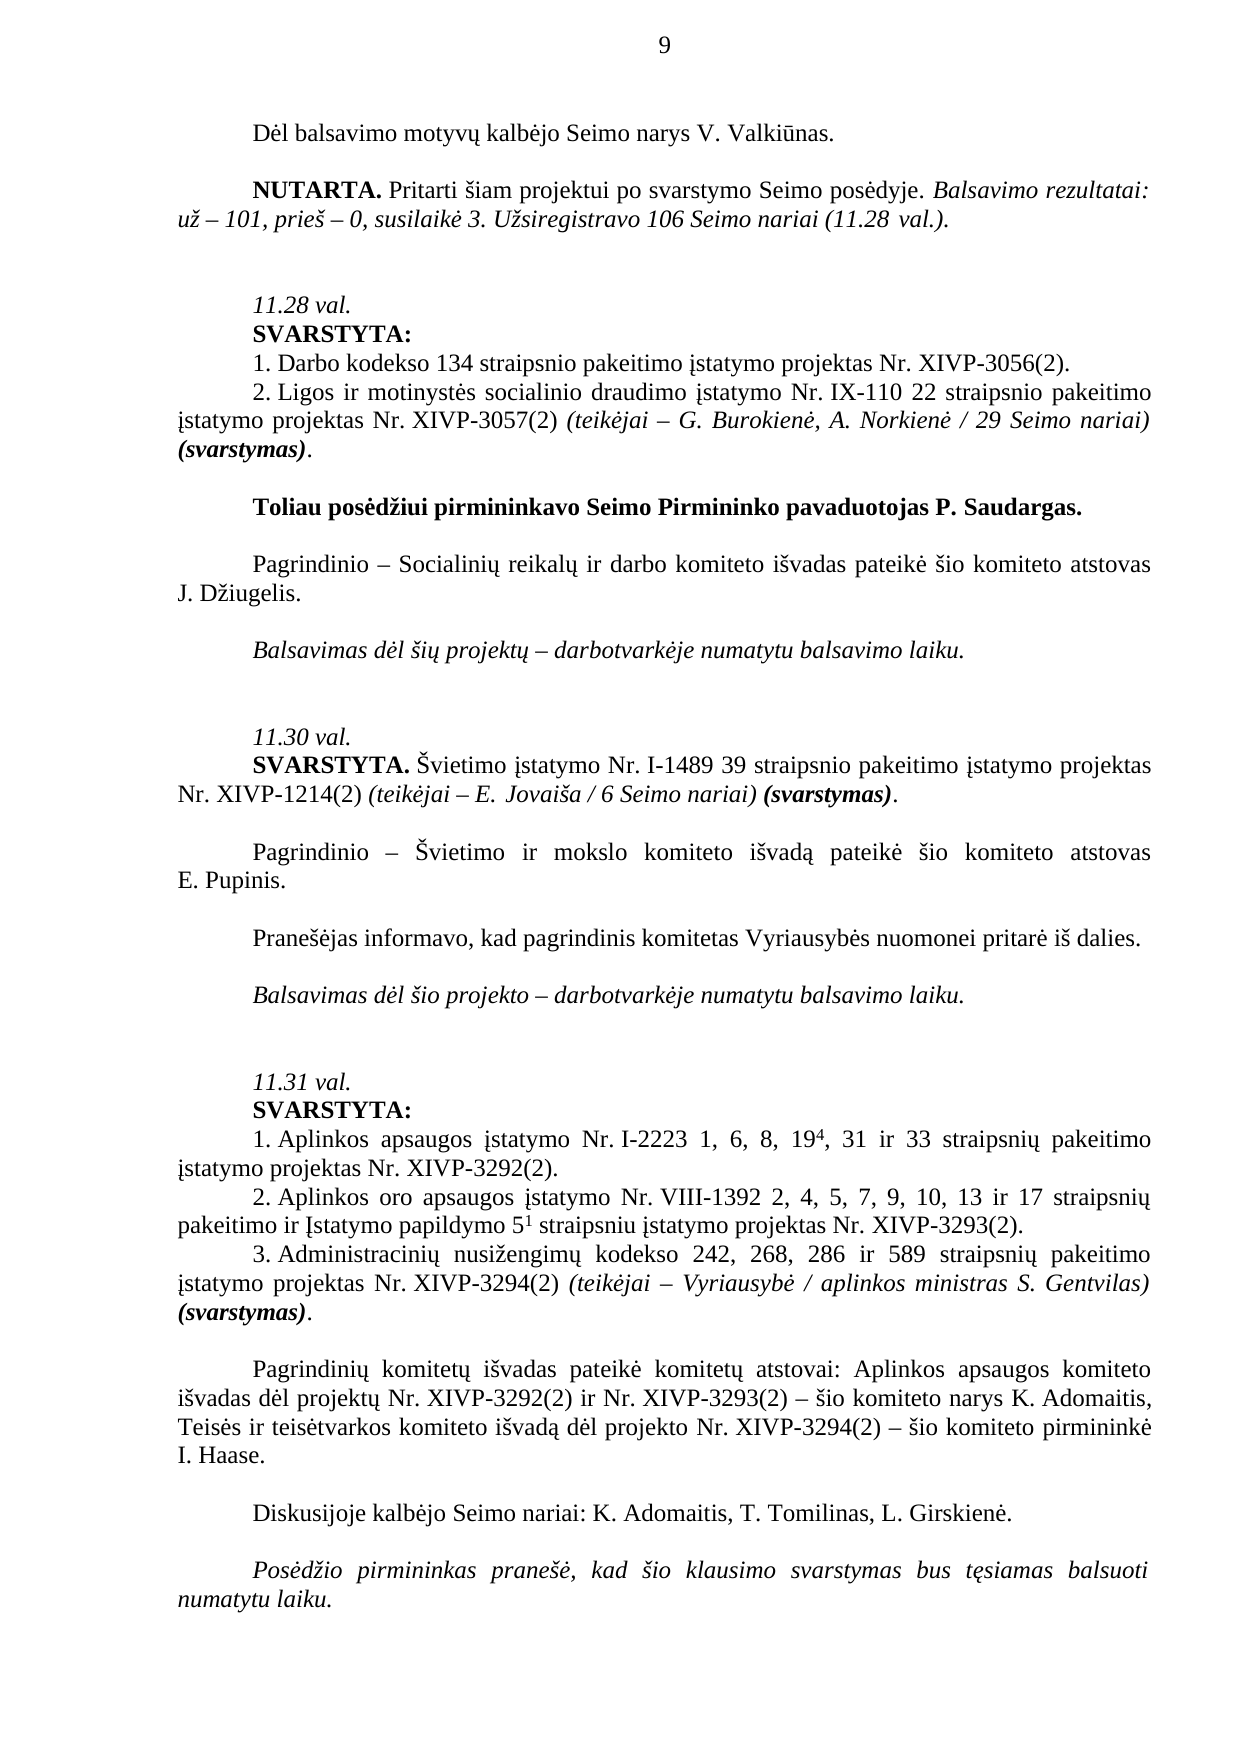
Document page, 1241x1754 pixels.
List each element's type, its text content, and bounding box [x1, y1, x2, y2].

text 1. Darbo kodekso 134 straipsnio pakeitimo įstatymo projektas Nr. XIVP-3056(2). [177, 348, 1152, 377]
text 2. Aplinkos oro apsaugos įstatymo Nr. VIII-1392 2, 4, 5, 7, 9, 10, 13 ir 17 straipsnių pakeitimo ir Įstatymo papildymo 51 straipsniu įstatymo projektas Nr. XIVP-3293(2). [177, 1182, 1152, 1239]
text Pagrindinio – Švietimo ir mokslo komiteto išvadą pateikė šio komiteto atstovas E. Pupinis. [177, 837, 1152, 894]
text Balsavimas dėl šio projekto – darbotvarkėje numatytu balsavimo laiku. [177, 981, 1152, 1009]
text Toliau posėdžiui pirmininkavo Seimo Pirmininko pavaduotojas P. Saudargas. [177, 492, 1152, 521]
text NUTARTA. Pritarti šiam projektui po svarstymo Seimo posėdyje. Balsavimo rezultatai: už – 101, prieš – 0, susilaikė 3. Užsiregistravo 106 Seimo nariai (11.28 val.). [177, 176, 1152, 233]
text 11.31 val. [177, 1067, 1152, 1096]
text Pagrindinių komitetų išvadas pateikė komitetų atstovai: Aplinkos apsaugos komiteto išvadas dėl projektų Nr. XIVP-3292(2) ir Nr. XIVP-3293(2) – šio komiteto narys K. Adomaitis, Teisės ir teisėtvarkos komiteto išvadą dėl projekto Nr. XIVP-3294(2) – šio komiteto pirmininkė I. Haase. [177, 1354, 1152, 1469]
text Balsavimas dėl šių projektų – darbotvarkėje numatytu balsavimo laiku. [177, 636, 1152, 664]
text 2. Ligos ir motinystės socialinio draudimo įstatymo Nr. IX-110 22 straipsnio pakeitimo įstatymo projektas Nr. XIVP-3057(2) (teikėjai – G. Burokienė, A. Norkienė / 29 Seimo nariai) (svarstymas). [177, 377, 1152, 463]
text Pranešėjas informavo, kad pagrindinis komitetas Vyriausybės nuomonei pritarė iš dalies. [177, 923, 1152, 952]
text SVARSTYTA. Švietimo įstatymo Nr. I-1489 39 straipsnio pakeitimo įstatymo projektas Nr. XIVP-1214(2) (teikėjai – E. Jovaiša / 6 Seimo nariai) (svarstymas). [177, 751, 1152, 808]
text 11.28 val. [177, 291, 1152, 319]
text 1. Aplinkos apsaugos įstatymo Nr. I-2223 1, 6, 8, 194, 31 ir 33 straipsnių pakeitimo įstatymo projektas Nr. XIVP-3292(2). [177, 1124, 1152, 1182]
text Pagrindinio – Socialinių reikalų ir darbo komiteto išvadas pateikė šio komiteto atstovas J. Džiugelis. [177, 549, 1152, 607]
text SVARSTYTA: [177, 1096, 1152, 1124]
text 11.30 val. [177, 722, 1152, 751]
text Dėl balsavimo motyvų kalbėjo Seimo narys V. Valkiūnas. [177, 118, 1152, 147]
text SVARSTYTA: [177, 319, 1152, 348]
text Diskusijoje kalbėjo Seimo nariai: K. Adomaitis, T. Tomilinas, L. Girskienė. [177, 1498, 1152, 1527]
text 3. Administracinių nusižengimų kodekso 242, 268, 286 ir 589 straipsnių pakeitimo įstatymo projektas Nr. XIVP-3294(2) (teikėjai – Vyriausybė / aplinkos ministras S. Gentvilas) (svarstymas). [177, 1239, 1152, 1326]
text Posėdžio pirmininkas pranešė, kad šio klausimo svarstymas bus tęsiamas balsuoti numatytu laiku. [177, 1556, 1152, 1613]
